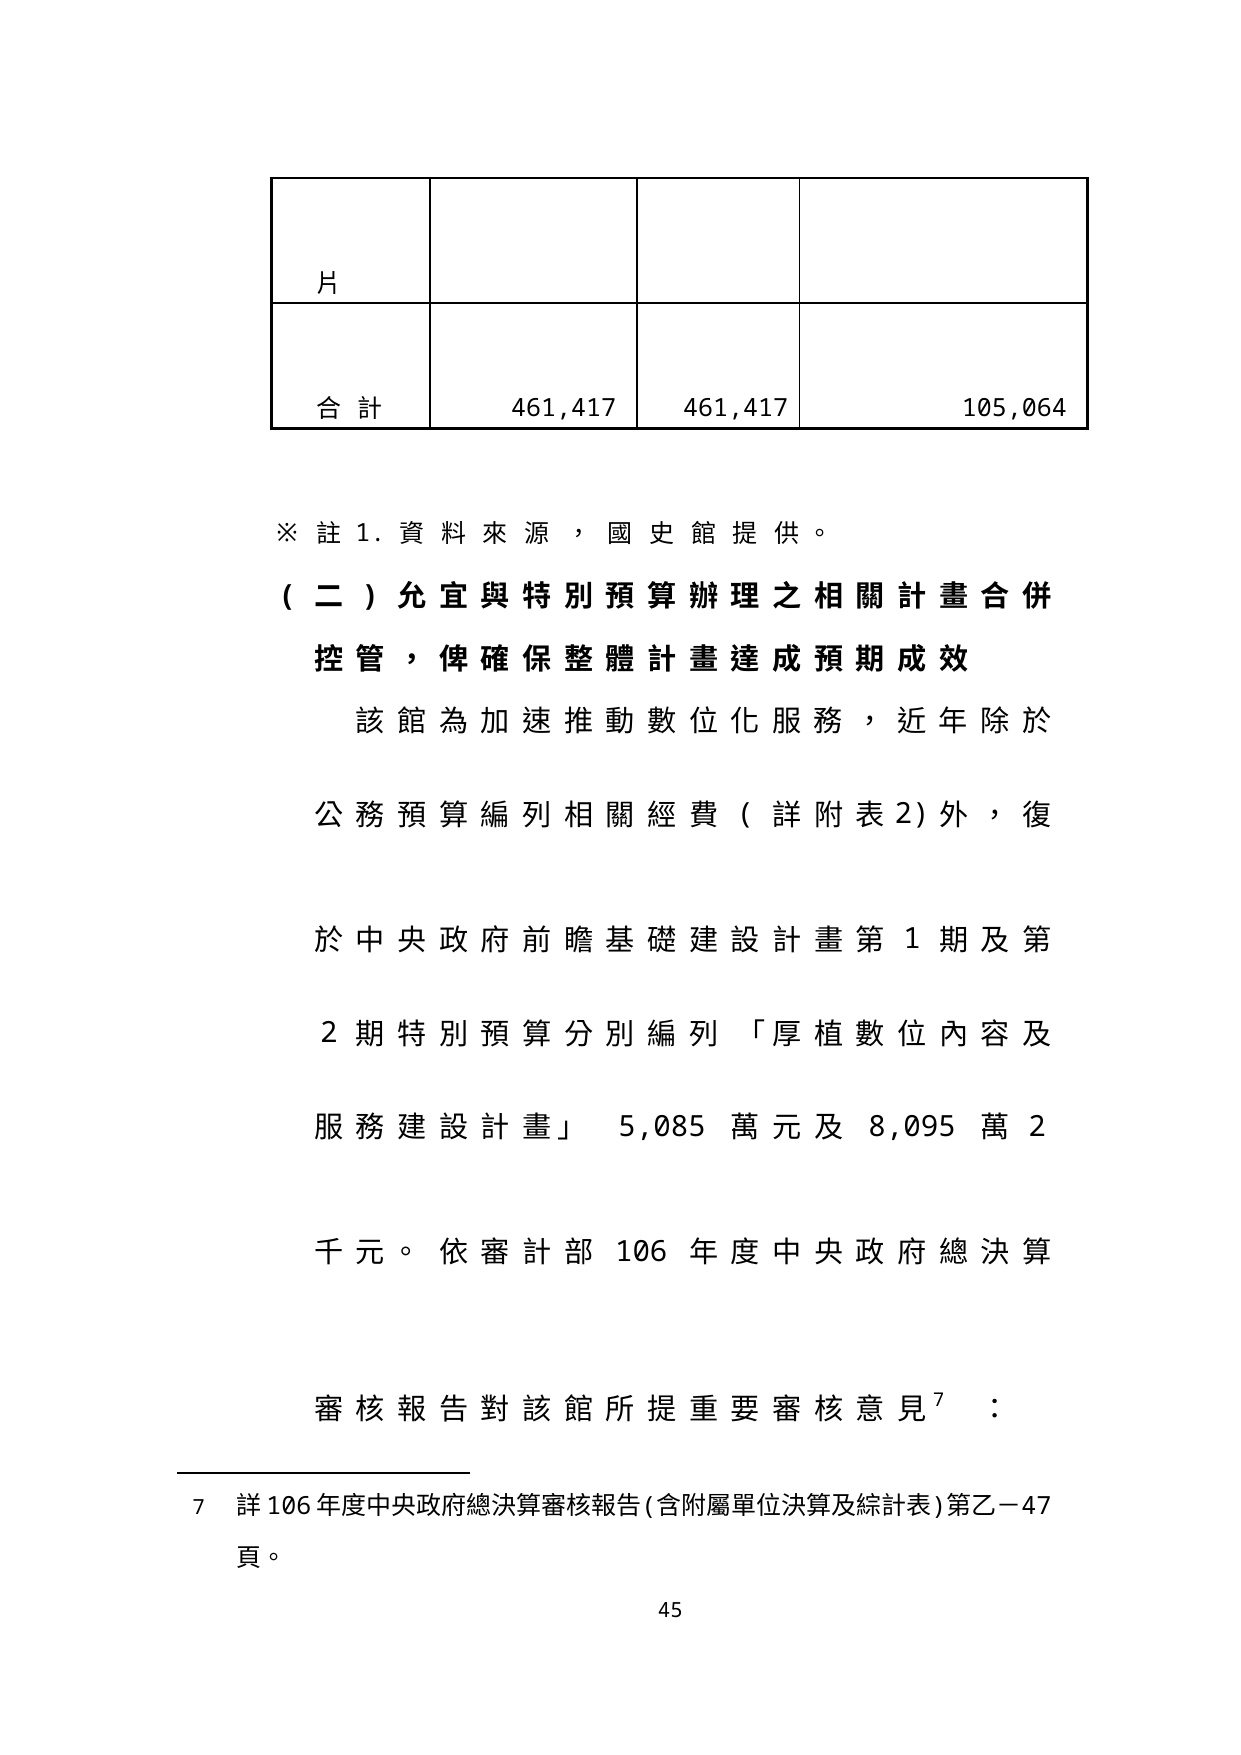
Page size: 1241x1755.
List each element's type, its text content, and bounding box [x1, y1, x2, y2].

text (二)允宜與特別預算辦理之相關計畫合併控管，俾確保整體計畫達成預期成效 [242, 552, 1058, 677]
table_cell 461,417 [638, 304, 799, 427]
table_cell 合計 [273, 304, 429, 427]
text 該館為加速推動數位化服務，近年除於公務預算編列相關經費(詳附表2)外，復於中央政府前瞻基礎建設計畫第1期及第2期特別預算分別編列「厚植數位內容及服務建設計畫」5,085萬元及8,095萬2千元。依審計部106年度中央政府總決算審核報告對該館所提重要審核意見：「國史館為落實『公開政府』(Open Government)及『資訊公開』(Open Data)政策，部分館藏文物以數位化方式，公開上網提供民眾便利運用。本年度數位化作業相關預算編列122萬餘元，決算數120萬元，依該館珍貴檔案史料數位化作業規範之流程規定…。經查截至民國106年底止，該館館藏總統副總統入藏之文件檔案(照片、書稿、音影檔案)計26,911卷，惟逾6成文件檔案計16,907卷迄未進行編目索引，致未能以數位化檔案形式提供外界查詢瀏覽，借閱者僅能赴該館借閱原卷，亦恐影響史料檔案原件保存品質…。」鑑於以特別預算辦理之計畫與由公務預算所推動事項互有連貫性或相關性，允宜注意加強兩者計畫之整體控管與督考，俾利窺見相關計畫執行全貌，及確保計畫推動成效。 [271, 677, 1058, 1427]
table_cell [431, 179, 636, 302]
table_cell 461,417 [431, 304, 636, 427]
text 詳106年度中央政府總決算審核報告(含附屬單位決算及綜計表)第乙－47頁。 [192, 1473, 1063, 1577]
text ※註1.資料來源，國史館提供。 [257, 490, 1058, 552]
table_cell 105,064 [800, 304, 1086, 427]
table_cell [638, 179, 799, 302]
table_cell 片 [273, 179, 429, 302]
table_cell [800, 179, 1086, 302]
